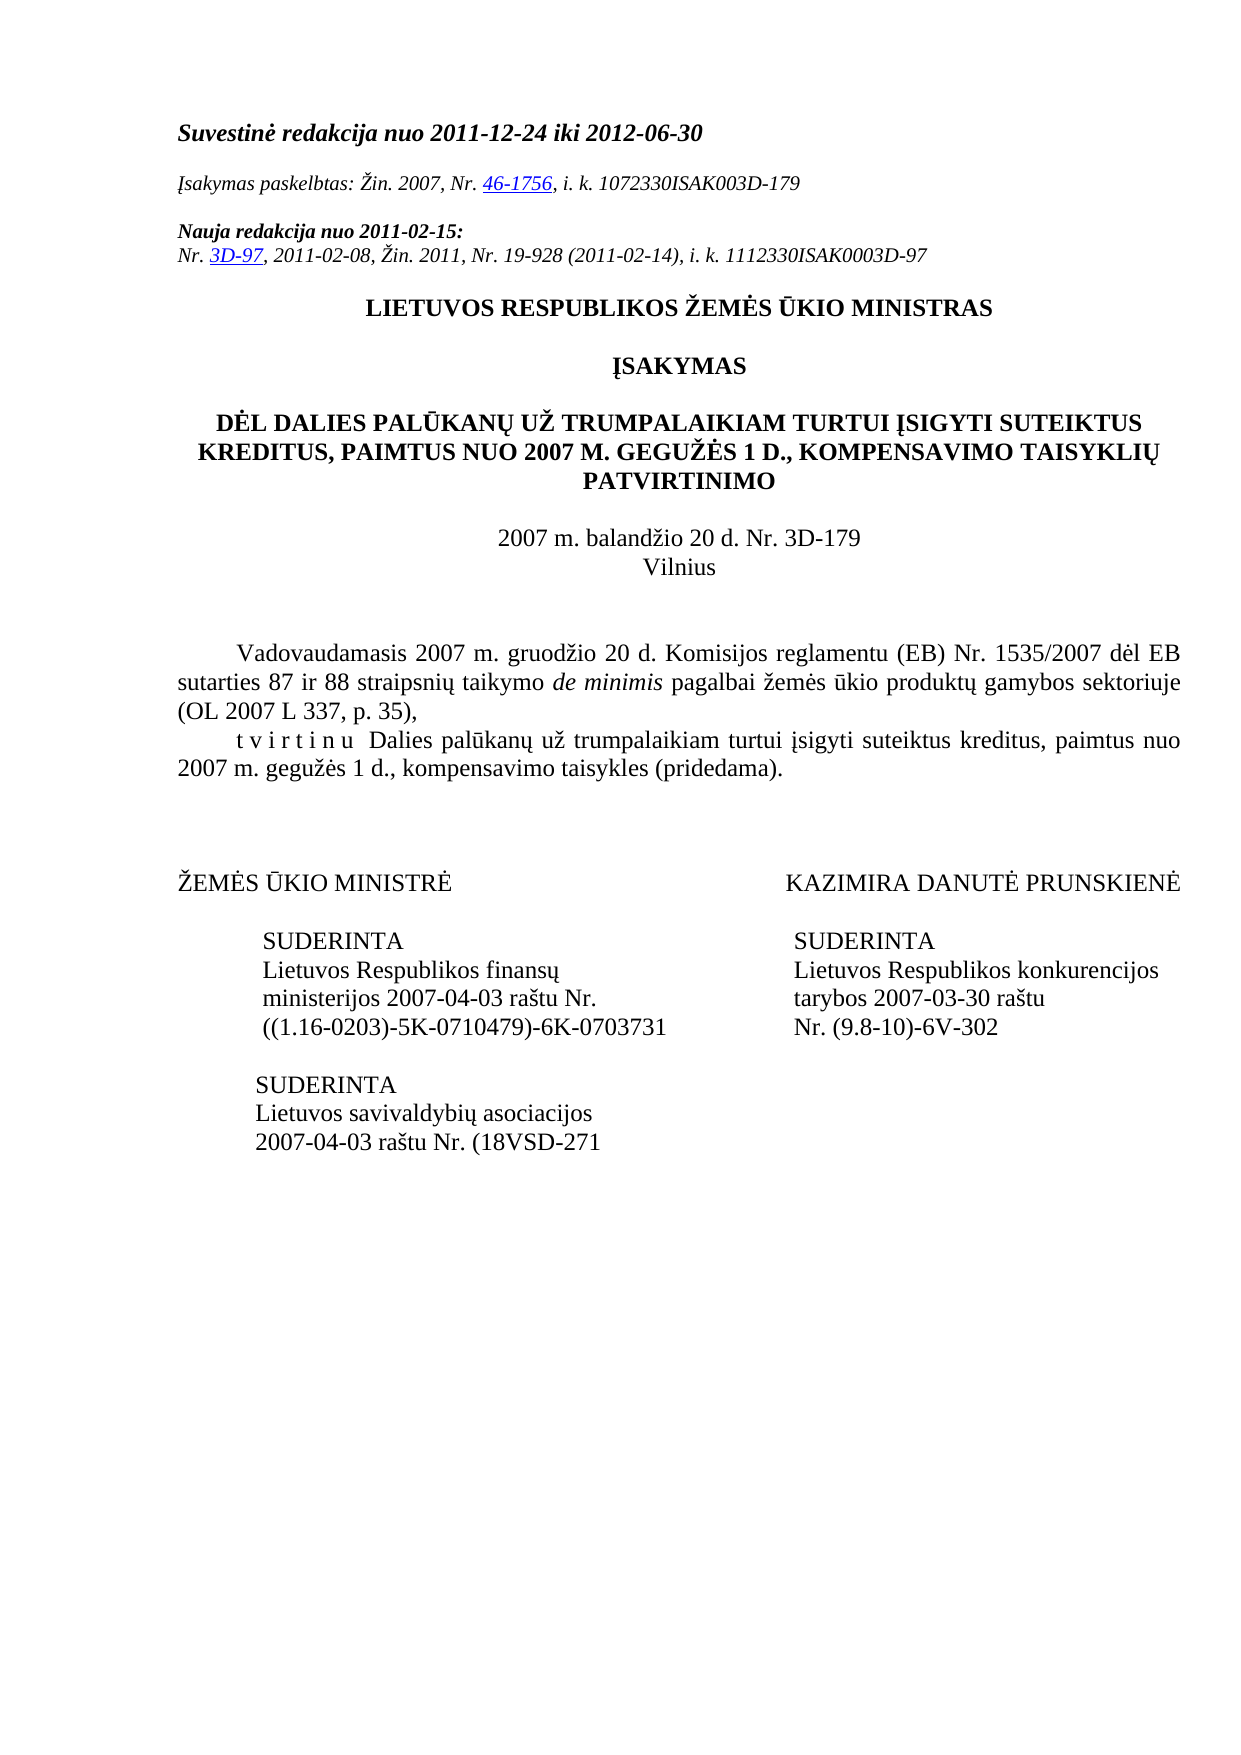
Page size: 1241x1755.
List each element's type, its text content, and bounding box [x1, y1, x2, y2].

text Lietuvos savivaldybių asociacijos [181, 1098, 1181, 1127]
text ŽEMĖS ŪKIO MINISTRĖ KAZIMIRA DANUTĖ PRUNSKIENĖ [177, 868, 1181, 897]
text LIETUVOS RESPUBLIKOS ŽEMĖS ŪKIO MINISTRAS [177, 293, 1181, 322]
text SUDERINTA [181, 1070, 1181, 1098]
text Vadovaudamasis 2007 m. gruodžio 20 d. Komisijos reglamentu (EB) Nr. 1535/2007 dėl EB sutarties 87 ir 88 straipsnių taikymo de minimis pagalbai žemės ūkio produktų gamybos sektoriuje (OL 2007 L 337, p. 35), [177, 638, 1181, 725]
text Nr. 3D-97, 2011-02-08, Žin. 2011, Nr. 19-928 (2011-02-14), i. k. 1112330ISAK0003D-97 [177, 243, 1181, 267]
text 2007-04-03 raštu Nr. (18VSD-271 [181, 1127, 1181, 1156]
text ĮSAKYMAS [177, 351, 1181, 380]
text tvirtinu Dalies palūkanų už trumpalaikiam turtui įsigyti suteiktus kreditus, paimtus nuo 2007 m. gegužės 1 d., kompensavimo taisykles (pridedama). [177, 725, 1181, 782]
text 2007 m. balandžio 20 d. Nr. 3D-179 [177, 523, 1181, 552]
text Nauja redakcija nuo 2011-02-15: [177, 219, 1181, 243]
table_header SUDERINTA Lietuvos Respublikos finansų ministerijos 2007-04-03 raštu Nr. ((1.16-0203)-5K-0710479)-6K-0703731 [177, 926, 708, 1041]
table_header SUDERINTA Lietuvos Respublikos konkurencijos tarybos 2007-03-30 raštu Nr. (9.8-10)-6V-302 [709, 926, 1181, 1041]
text Vilnius [177, 552, 1181, 581]
text Įsakymas paskelbtas: Žin. 2007, Nr. 46-1756, i. k. 1072330ISAK003D-179 [177, 171, 1181, 195]
text Suvestinė redakcija nuo 2011-12-24 iki 2012-06-30 [177, 118, 1181, 147]
text DĖL DALIES PALŪKANŲ UŽ TRUMPALAIKIAM TURTUI ĮSIGYTI SUTEIKTUS KREDITUS, PAIMTUS NUO 2007 M. GEGUŽĖS 1 D., KOMPENSAVIMO TAISYKLIŲ PATVIRTINIMO [177, 408, 1181, 495]
